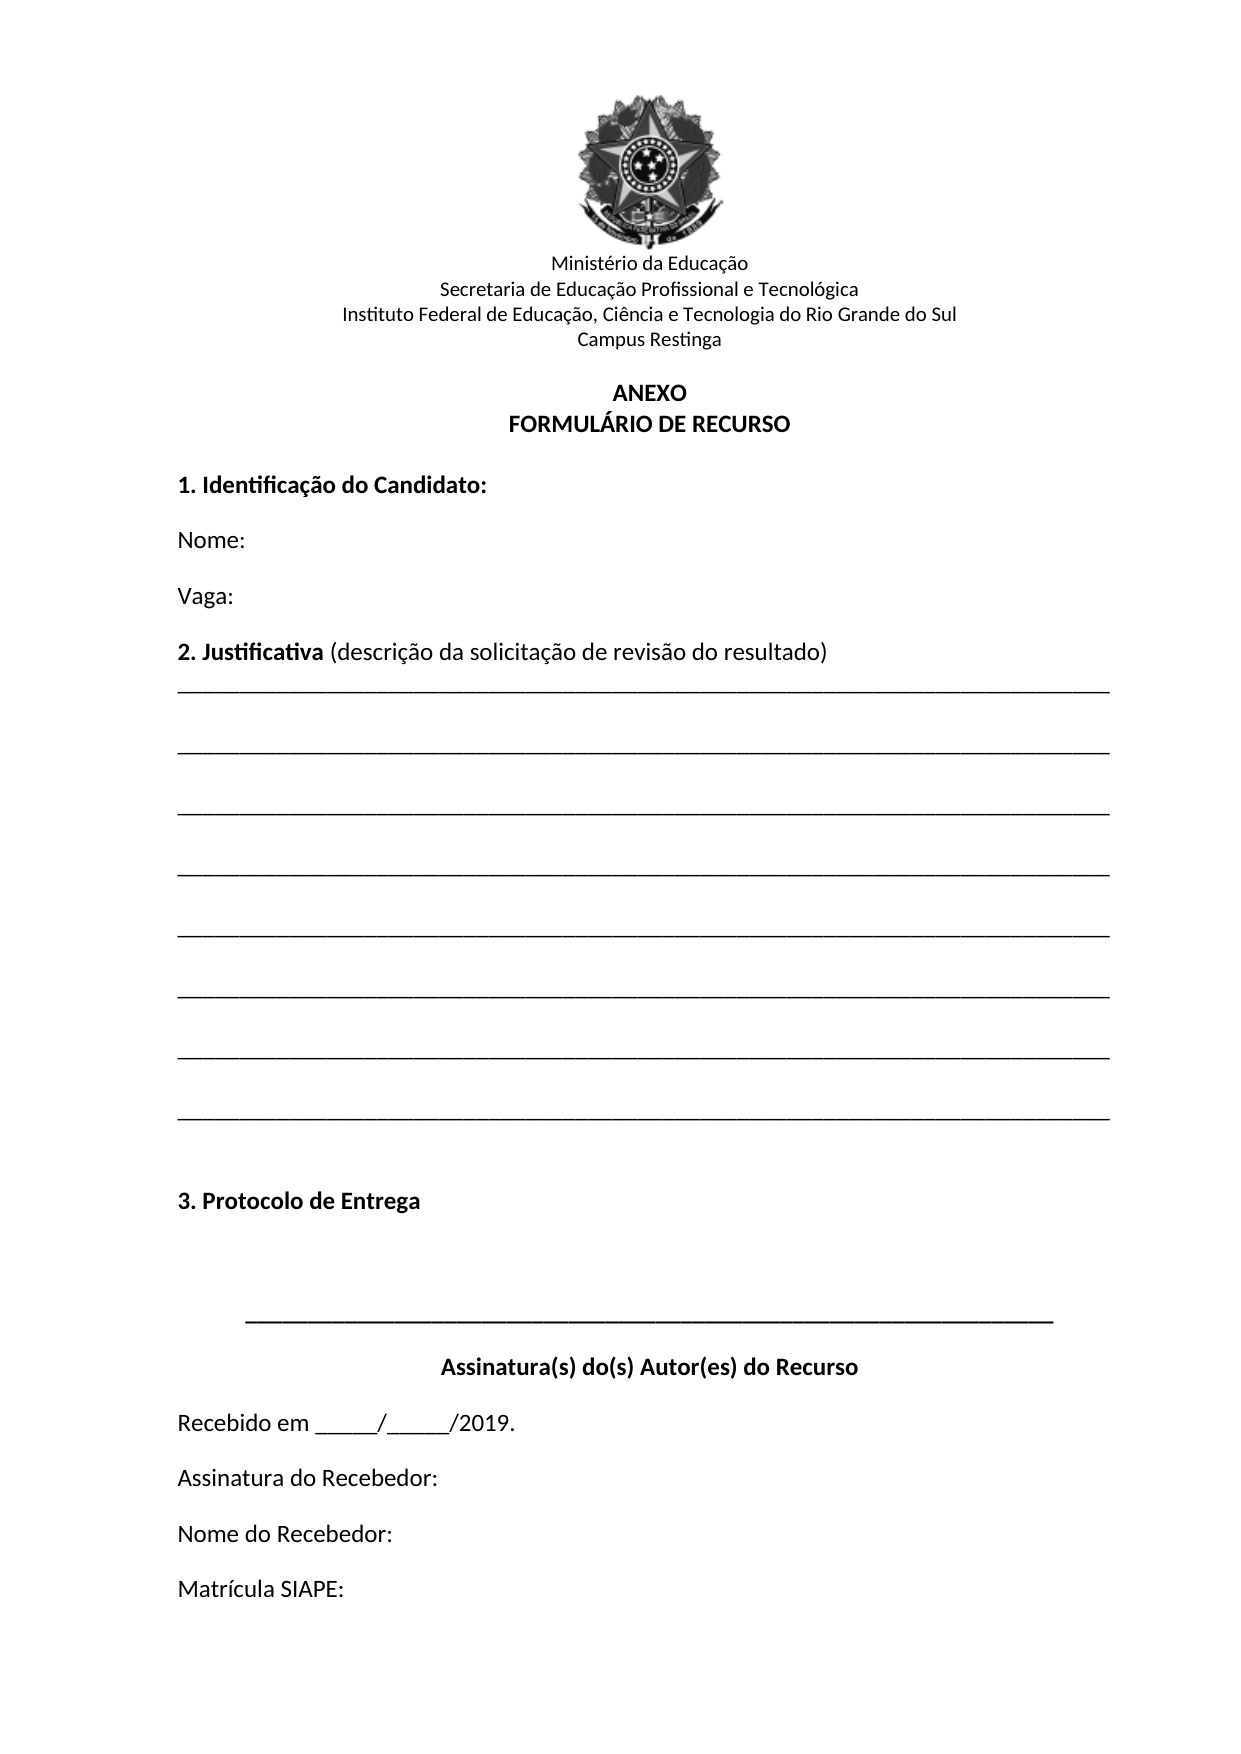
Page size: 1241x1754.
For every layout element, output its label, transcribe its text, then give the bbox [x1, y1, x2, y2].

text Assinatura(s) do(s) Autor(es) do Recurso [177, 1352, 1122, 1382]
text Recebido em _____/_____/2019. [177, 1407, 1122, 1438]
text 2. Justificativa (descrição da solicitação de revisão do resultado) [177, 636, 1122, 666]
text Matrícula SIAPE: [177, 1574, 1122, 1604]
text 1. Identificação do Candidato: [177, 469, 1122, 499]
text FORMULÁRIO DE RECURSO [177, 408, 1122, 438]
text ANEXO [177, 377, 1122, 408]
text Assinatura do Recebedor: [177, 1463, 1122, 1493]
text 3. Protocolo de Entrega [177, 1185, 1122, 1216]
picture [577, 94, 725, 251]
text __________________________________________________________________________________________________________________________________________________________________________________________________________________________________________________________________________________________________________________________________________________________________________________________________________________________________________________________________ [177, 666, 1122, 1002]
text Vaga: [177, 580, 1122, 611]
text Nome do Recebedor: [177, 1518, 1122, 1549]
text Nome: [177, 524, 1122, 555]
text ______________________________________________________________________________________________________________________________________________________ [177, 1032, 1122, 1124]
text _________________________________________________________________ [177, 1296, 1122, 1327]
